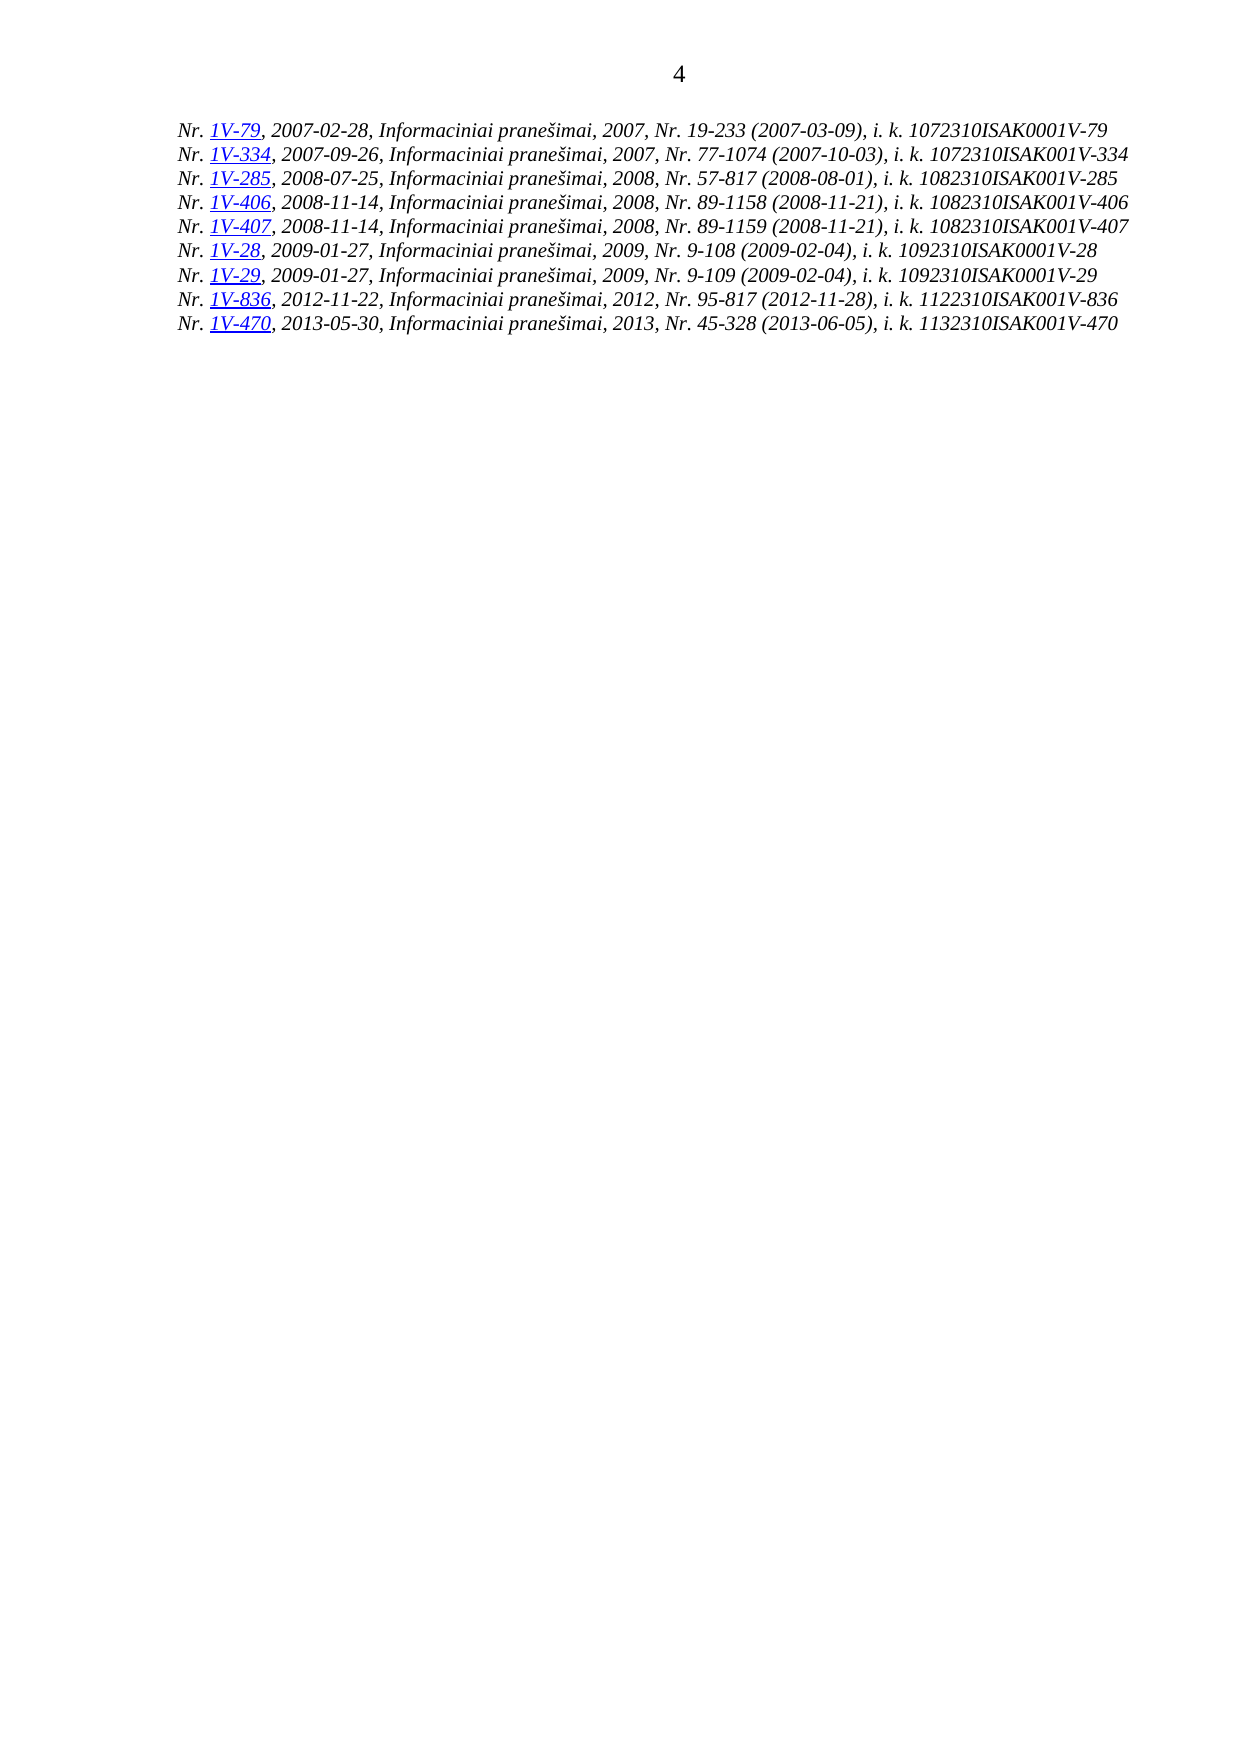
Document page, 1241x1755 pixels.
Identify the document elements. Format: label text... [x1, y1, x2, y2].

text Nr. 1V-28, 2009-01-27, Informaciniai pranešimai, 2009, Nr. 9-108 (2009-02-04), i. k. 1092310ISAK0001V-28 [177, 238, 1181, 262]
text Nr. 1V-407, 2008-11-14, Informaciniai pranešimai, 2008, Nr. 89-1159 (2008-11-21), i. k. 1082310ISAK001V-407 [177, 214, 1181, 238]
text Nr. 1V-29, 2009-01-27, Informaciniai pranešimai, 2009, Nr. 9-109 (2009-02-04), i. k. 1092310ISAK0001V-29 [177, 262, 1181, 287]
text Nr. 1V-334, 2007-09-26, Informaciniai pranešimai, 2007, Nr. 77-1074 (2007-10-03), i. k. 1072310ISAK001V-334 [177, 142, 1181, 166]
text Nr. 1V-285, 2008-07-25, Informaciniai pranešimai, 2008, Nr. 57-817 (2008-08-01), i. k. 1082310ISAK001V-285 [177, 166, 1181, 190]
text Nr. 1V-836, 2012-11-22, Informaciniai pranešimai, 2012, Nr. 95-817 (2012-11-28), i. k. 1122310ISAK001V-836 [177, 287, 1181, 311]
text Nr. 1V-470, 2013-05-30, Informaciniai pranešimai, 2013, Nr. 45-328 (2013-06-05), i. k. 1132310ISAK001V-470 [177, 311, 1181, 335]
text Nr. 1V-406, 2008-11-14, Informaciniai pranešimai, 2008, Nr. 89-1158 (2008-11-21), i. k. 1082310ISAK001V-406 [177, 190, 1181, 214]
text Nr. 1V-79, 2007-02-28, Informaciniai pranešimai, 2007, Nr. 19-233 (2007-03-09), i. k. 1072310ISAK0001V-79 [177, 118, 1181, 142]
